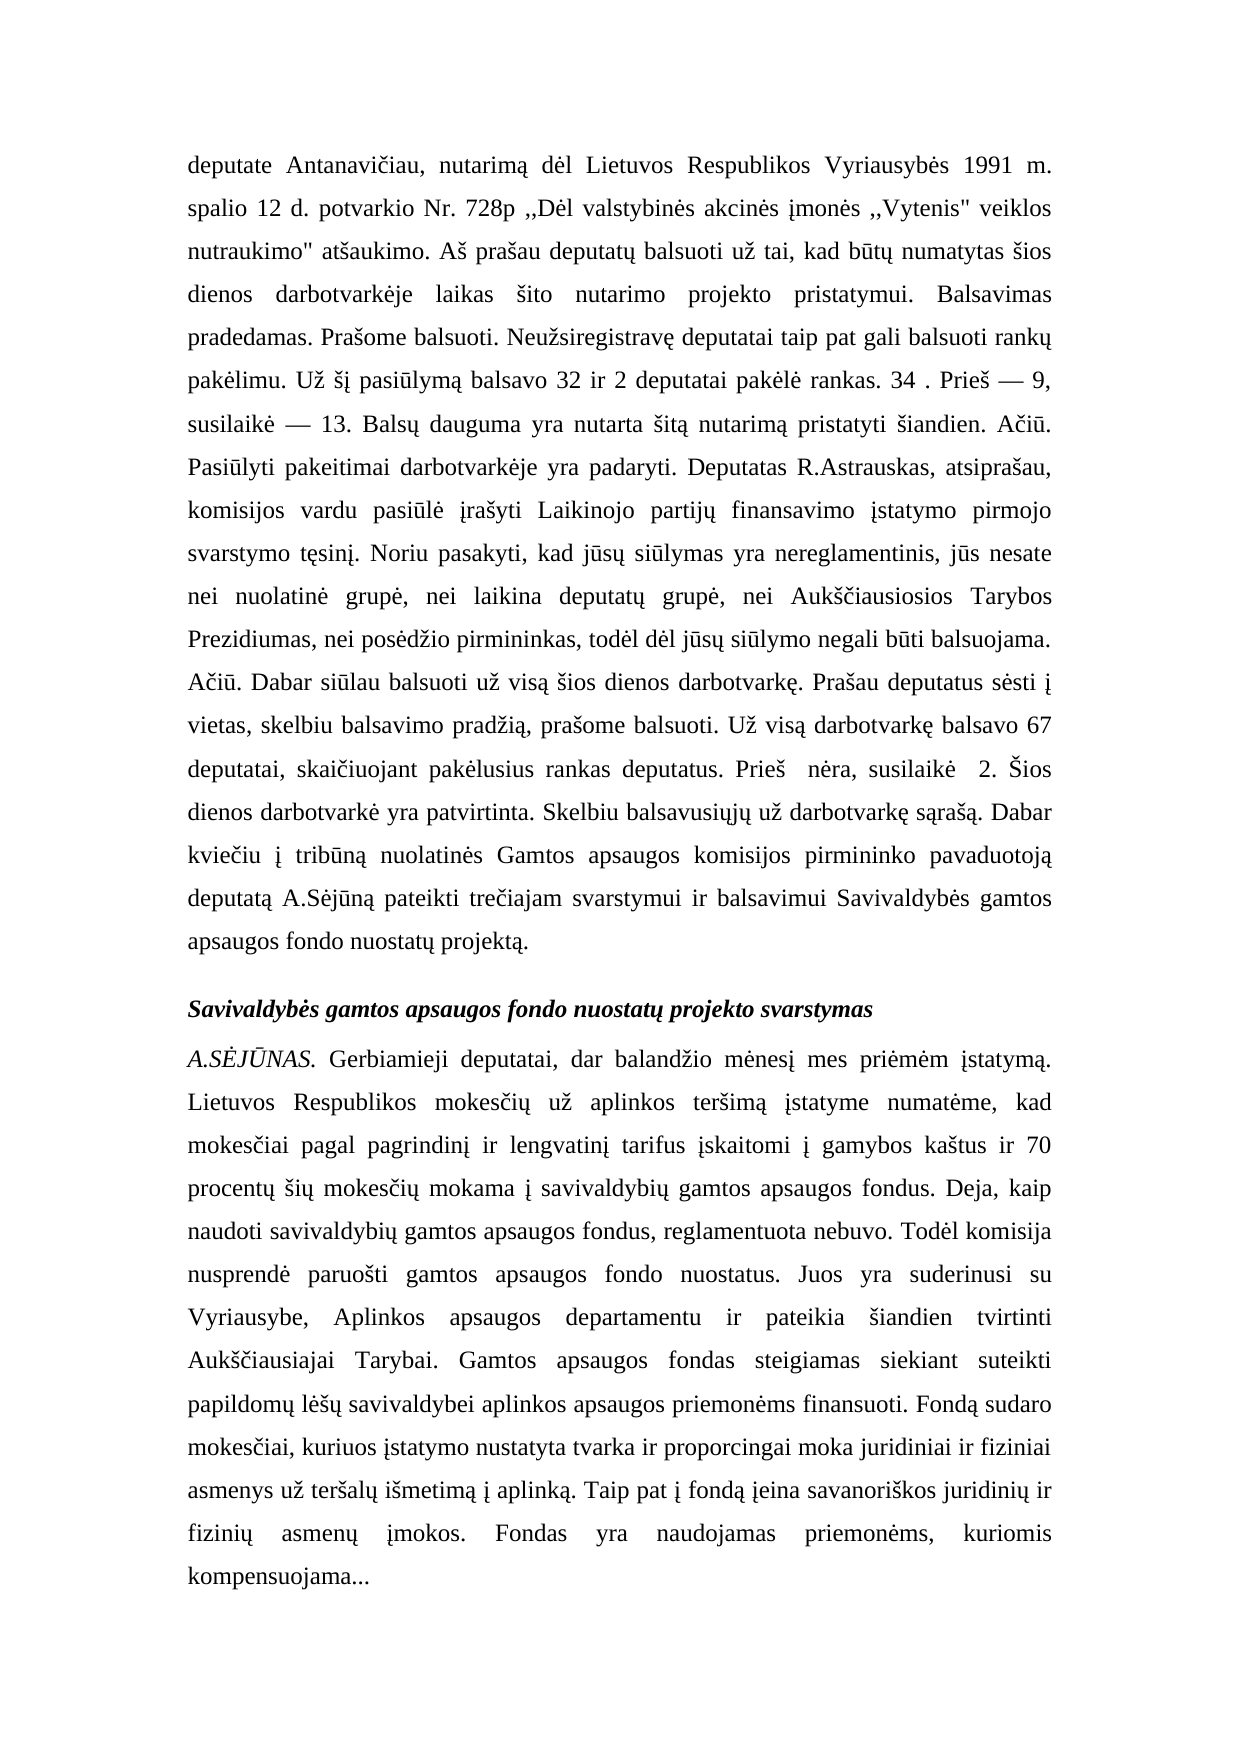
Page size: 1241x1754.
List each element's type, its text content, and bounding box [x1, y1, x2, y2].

text A.SĖJŪNAS. Gerbiamieji deputatai, dar balandžio mėnesį mes priėmėm įstatymą. Lietuvos Respublikos mokesčių už aplinkos teršimą įstatyme numatėme, kad mokesčiai pagal pagrindinį ir lengvatinį tarifus įskaitomi į gamybos kaštus ir 70 procentų šių mokesčių mokama į savivaldybių gamtos apsaugos fondus. Deja, kaip naudoti savivaldybių gamtos apsaugos fondus, reglamentuota nebuvo. Todėl komisija nusprendė paruošti gamtos apsaugos fondo nuostatus. Juos yra suderinusi su Vyriausybe, Aplinkos apsaugos departamentu ir pateikia šiandien tvirtinti Aukščiausiajai Tarybai. Gamtos apsaugos fondas steigiamas siekiant suteikti papildomų lėšų savivaldybei aplinkos apsaugos priemonėms finansuoti. Fondą sudaro mokesčiai, kuriuos įstatymo nustatyta tvarka ir proporcingai moka juridiniai ir fiziniai asmenys už teršalų išmetimą į aplinką. Taip pat į fondą įeina savanoriškos juridinių ir fizinių asmenų įmokos. Fondas yra naudojamas priemonėms, kuriomis kompensuojama... [187, 1044, 1053, 1590]
subtitle Savivaldybės gamtos apsaugos fondo nuostatų projekto svarstymas [187, 994, 1053, 1023]
text deputate Antanavičiau, nutarimą dėl Lietuvos Respublikos Vyriausybės 1991 m. spalio 12 d. potvarkio Nr. 728p ,,Dėl valstybinės akcinės įmonės ,,Vytenis" veiklos nutraukimo" atšaukimo. Aš prašau deputatų balsuoti už tai, kad būtų numatytas šios dienos darbotvarkėje laikas šito nutarimo projekto pristatymui. Balsavimas pradedamas. Prašome balsuoti. Neužsiregistravę deputatai taip pat gali balsuoti rankų pakėlimu. Už šį pasiūlymą balsavo 32 ir 2 deputatai pakėlė rankas. 34 . Prieš — 9, susilaikė — 13. Balsų dauguma yra nutarta šitą nutarimą pristatyti šiandien. Ačiū. Pasiūlyti pakeitimai darbotvarkėje yra padaryti. Deputatas R.Astrauskas, atsiprašau, komisijos vardu pasiūlė įrašyti Laikinojo partijų finansavimo įstatymo pirmojo svarstymo tęsinį. Noriu pasakyti, kad jūsų siūlymas yra nereglamentinis, jūs nesate nei nuolatinė grupė, nei laikina deputatų grupė, nei Aukščiausiosios Tarybos Prezidiumas, nei posėdžio pirmininkas, todėl dėl jūsų siūlymo negali būti balsuojama. Ačiū. Dabar siūlau balsuoti už visą šios dienos darbotvarkę. Prašau deputatus sėsti į vietas, skelbiu balsavimo pradžią, prašome balsuoti. Už visą darbotvarkę balsavo 67 deputatai, skaičiuojant pakėlusius rankas deputatus. Prieš nėra, susilaikė 2. Šios dienos darbotvarkė yra patvirtinta. Skelbiu balsavusiųjų už darbotvarkę sąrašą. Dabar kviečiu į tribūną nuolatinės Gamtos apsaugos komisijos pirmininko pavaduotoją deputatą A.Sėjūną pateikti trečiajam svarstymui ir balsavimui Savivaldybės gamtos apsaugos fondo nuostatų projektą. [187, 150, 1053, 955]
